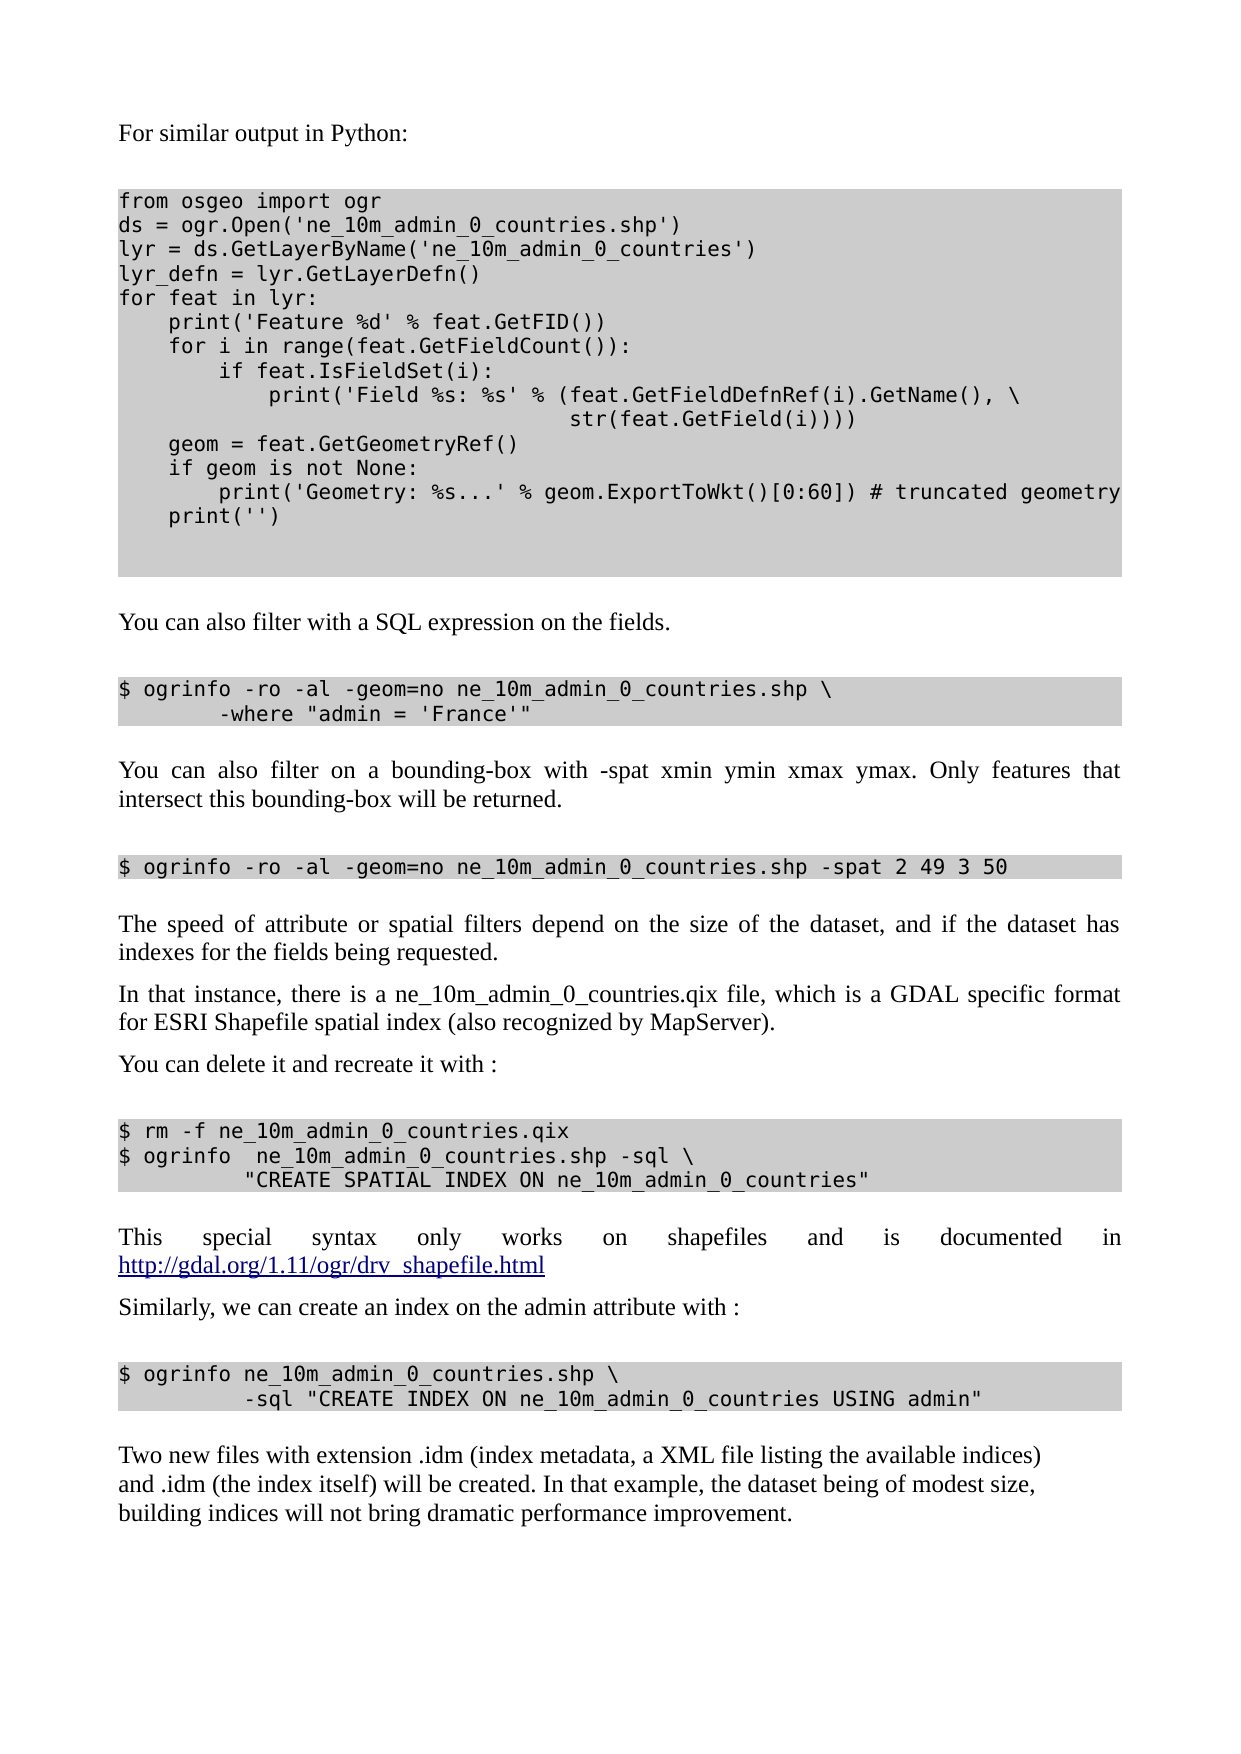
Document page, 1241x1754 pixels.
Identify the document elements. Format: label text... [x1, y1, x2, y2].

text For similar output in Python: [118, 118, 1122, 147]
text Similarly, we can create an index on the admin attribute with : [118, 1292, 1122, 1320]
text In that instance, there is a ne_10m_admin_0_countries.qix file, which is a GDAL specific format for ESRI Shapefile spatial index (also recognized by MapServer). [118, 979, 1122, 1036]
text You can also filter with a SQL expression on the fields. [118, 607, 1122, 635]
text $ ogrinfo -ro -al -geom=no ne_10m_admin_0_countries.shp \ -where "admin = 'France'" [118, 677, 1122, 726]
text from osgeo import ogr ds = ogr.Open('ne_10m_admin_0_countries.shp') lyr = ds.GetLayerByName('ne_10m_admin_0_countries') lyr_defn = lyr.GetLayerDefn() for feat in lyr: print('Feature %d' % feat.GetFID()) for i in range(feat.GetFieldCount()): if feat.IsFieldSet(i): print('Field %s: %s' % (feat.GetFieldDefnRef(i).GetName(), \ str(feat.GetField(i)))) geom = feat.GetGeometryRef() if geom is not None: print('Geometry: %s...' % geom.ExportToWkt()[0:60]) # truncated geometry print('') [118, 189, 1122, 577]
text $ rm -f ne_10m_admin_0_countries.qix $ ogrinfo ne_10m_admin_0_countries.shp -sql \ "CREATE SPATIAL INDEX ON ne_10m_admin_0_countries" [118, 1119, 1122, 1192]
text Two new files with extension .idm (index metadata, a XML file listing the available indices) and .idm (the index itself) will be created. In that example, the dataset being of modest size, building indices will not bring dramatic performance improvement. [118, 1440, 1122, 1527]
text $ ogrinfo -ro -al -geom=no ne_10m_admin_0_countries.shp -spat 2 49 3 50 [118, 855, 1122, 879]
text This special syntax only works on shapefiles and is documented in http://gdal.org/1.11/ogr/drv_shapefile.html [118, 1222, 1122, 1279]
text You can delete it and recreate it with : [118, 1049, 1122, 1077]
text The speed of attribute or spatial filters depend on the size of the dataset, and if the dataset has indexes for the fields being requested. [118, 909, 1122, 966]
text $ ogrinfo ne_10m_admin_0_countries.shp \ -sql "CREATE INDEX ON ne_10m_admin_0_countries USING admin" [118, 1362, 1122, 1411]
text You can also filter on a bounding-box with -spat xmin ymin xmax ymax. Only features that intersect this bounding-box will be returned. [118, 755, 1122, 813]
